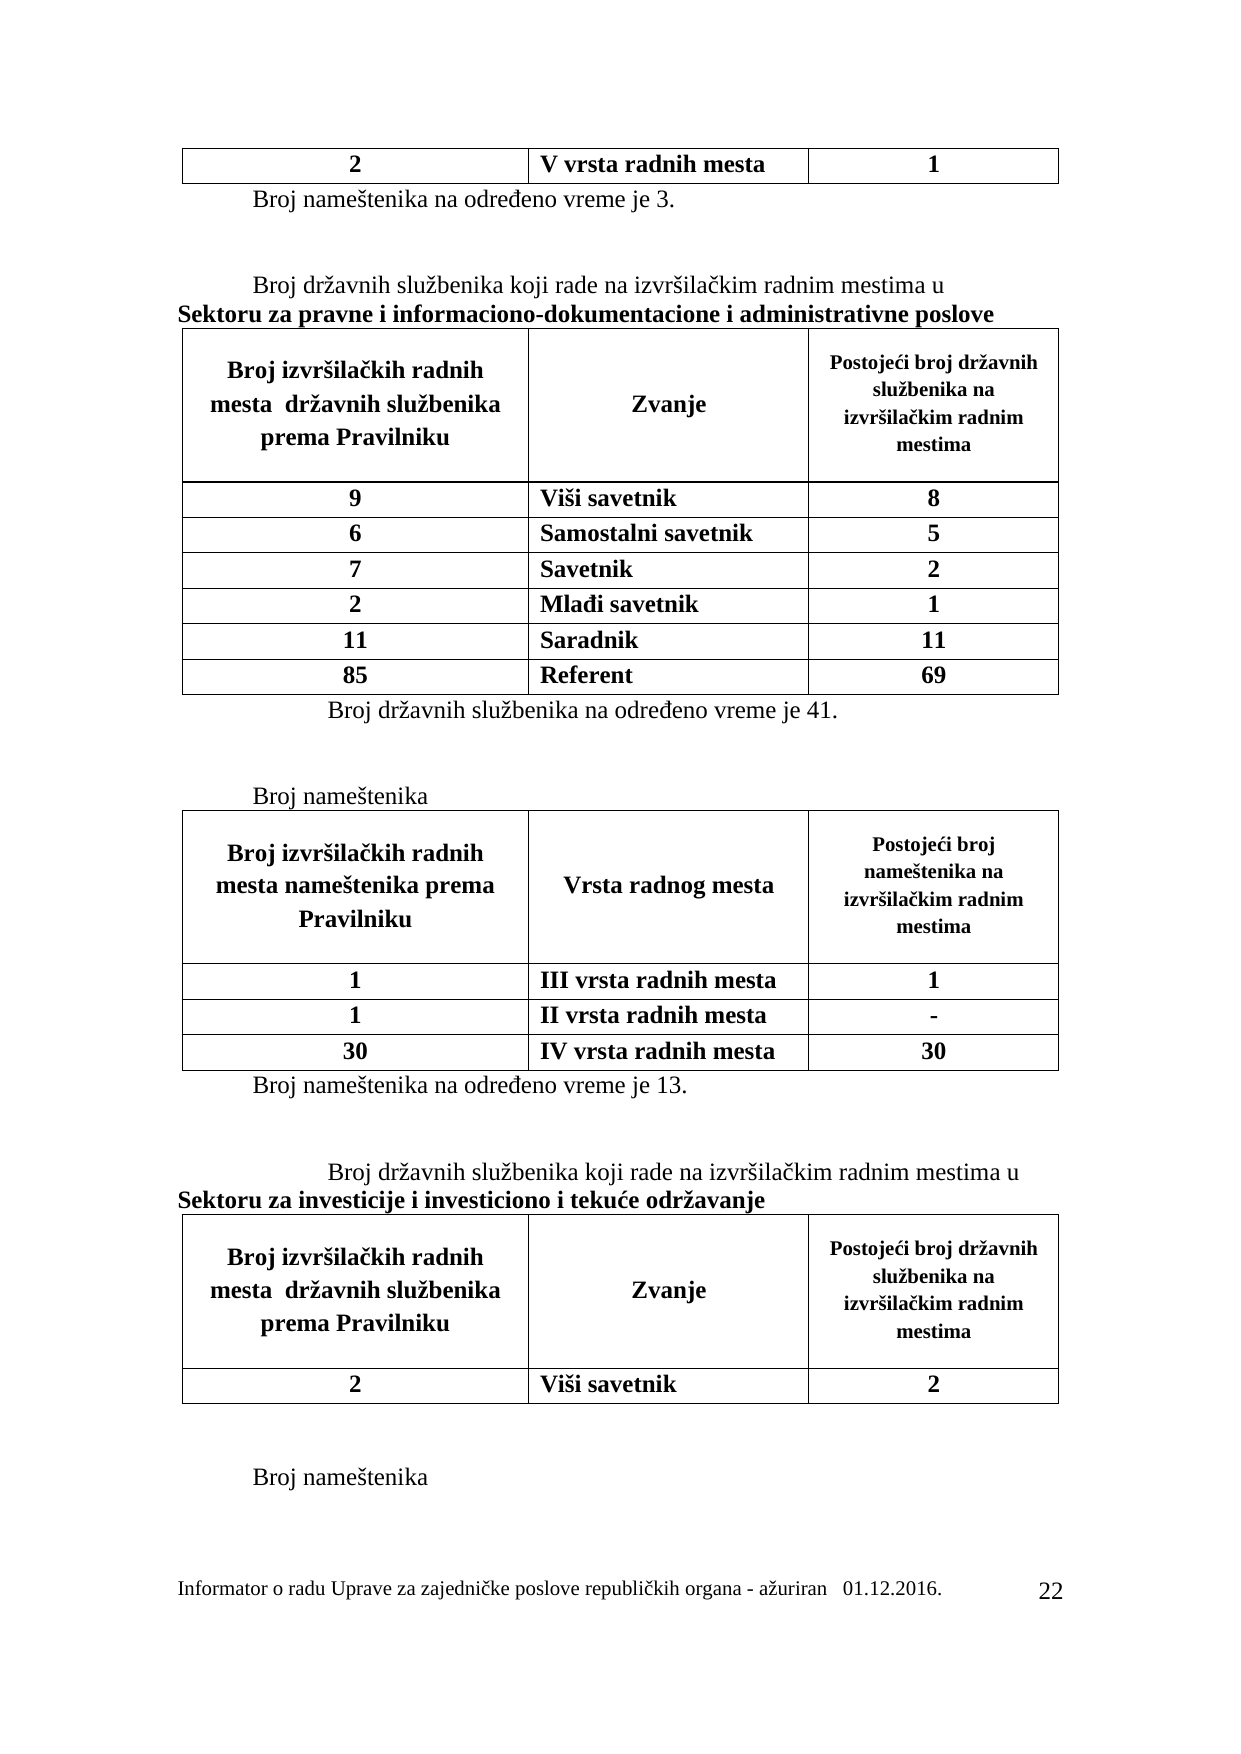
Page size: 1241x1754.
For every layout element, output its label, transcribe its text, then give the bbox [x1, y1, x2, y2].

table_header Postojeći broj nameštenika na izvršilačkim radnim mestima [809, 811, 1058, 963]
table_cell 8 [809, 483, 1058, 517]
table_header Vrsta radnog mesta [529, 811, 808, 963]
table_cell 2 [809, 553, 1058, 588]
table_cell II vrsta radnih mesta [529, 1000, 808, 1034]
table_cell 11 [183, 624, 528, 658]
text Broj nameštenika na određeno vreme je 3. [177, 184, 1063, 213]
table_cell Viši savetnik [529, 1369, 808, 1403]
table_cell 1 [183, 964, 528, 999]
table_header Broj izvršilačkih radnih mesta državnih službenika prema Pravilniku [183, 1215, 528, 1368]
table_cell 69 [809, 660, 1058, 694]
table_header Broj izvršilačkih radnih mesta državnih službenika prema Pravilniku [183, 329, 528, 481]
table_cell Referent [529, 660, 808, 694]
table_cell 85 [183, 660, 528, 694]
table_cell 1 [809, 149, 1058, 183]
table_cell 9 [183, 483, 528, 517]
table_cell 5 [809, 518, 1058, 552]
table_cell 7 [183, 553, 528, 588]
text Broj državnih službenika na određeno vreme je 41. [177, 695, 1063, 724]
table_cell - [809, 1000, 1058, 1034]
table_header Postojeći broj državnih službenika na izvršilačkim radnim mestima [809, 1215, 1058, 1368]
table_cell 1 [183, 1000, 528, 1034]
table_cell 2 [809, 1369, 1058, 1403]
table_cell 2 [183, 149, 528, 183]
table_cell 2 [183, 589, 528, 623]
table_cell 1 [809, 964, 1058, 999]
table_header Zvanje [529, 1215, 808, 1368]
text Broj nameštenika na određeno vreme je 13. [177, 1071, 1063, 1099]
table_cell III vrsta radnih mesta [529, 964, 808, 999]
table_cell 30 [809, 1035, 1058, 1069]
table_cell 11 [809, 624, 1058, 658]
text Broj državnih službenika koji rade na izvršilačkim radnim mestima u Sektoru za investicije i investiciono i tekuće održavanje [177, 1157, 1063, 1214]
table_cell Saradnik [529, 624, 808, 658]
text Broj nameštenika [177, 781, 1063, 810]
table_cell 6 [183, 518, 528, 552]
table_cell Mlađi savetnik [529, 589, 808, 623]
table_cell 30 [183, 1035, 528, 1069]
table_cell Samostalni savetnik [529, 518, 808, 552]
text Sektoru za pravne i informaciono-dokumentacione i administrativne poslove [177, 299, 1063, 328]
table_header Broj izvršilačkih radnih mesta nameštenika prema Pravilniku [183, 811, 528, 963]
text Broj nameštenika [177, 1462, 1063, 1491]
table_cell IV vrsta radnih mesta [529, 1035, 808, 1069]
table_cell 1 [809, 589, 1058, 623]
table_header Zvanje [529, 329, 808, 481]
table_header Postojeći broj državnih službenika na izvršilačkim radnim mestima [809, 329, 1058, 481]
table_cell Viši savetnik [529, 483, 808, 517]
table_cell V vrsta radnih mesta [529, 149, 808, 183]
text Broj državnih službenika koji rade na izvršilačkim radnim mestima u [177, 270, 1063, 299]
table_cell Savetnik [529, 553, 808, 588]
table_cell 2 [183, 1369, 528, 1403]
